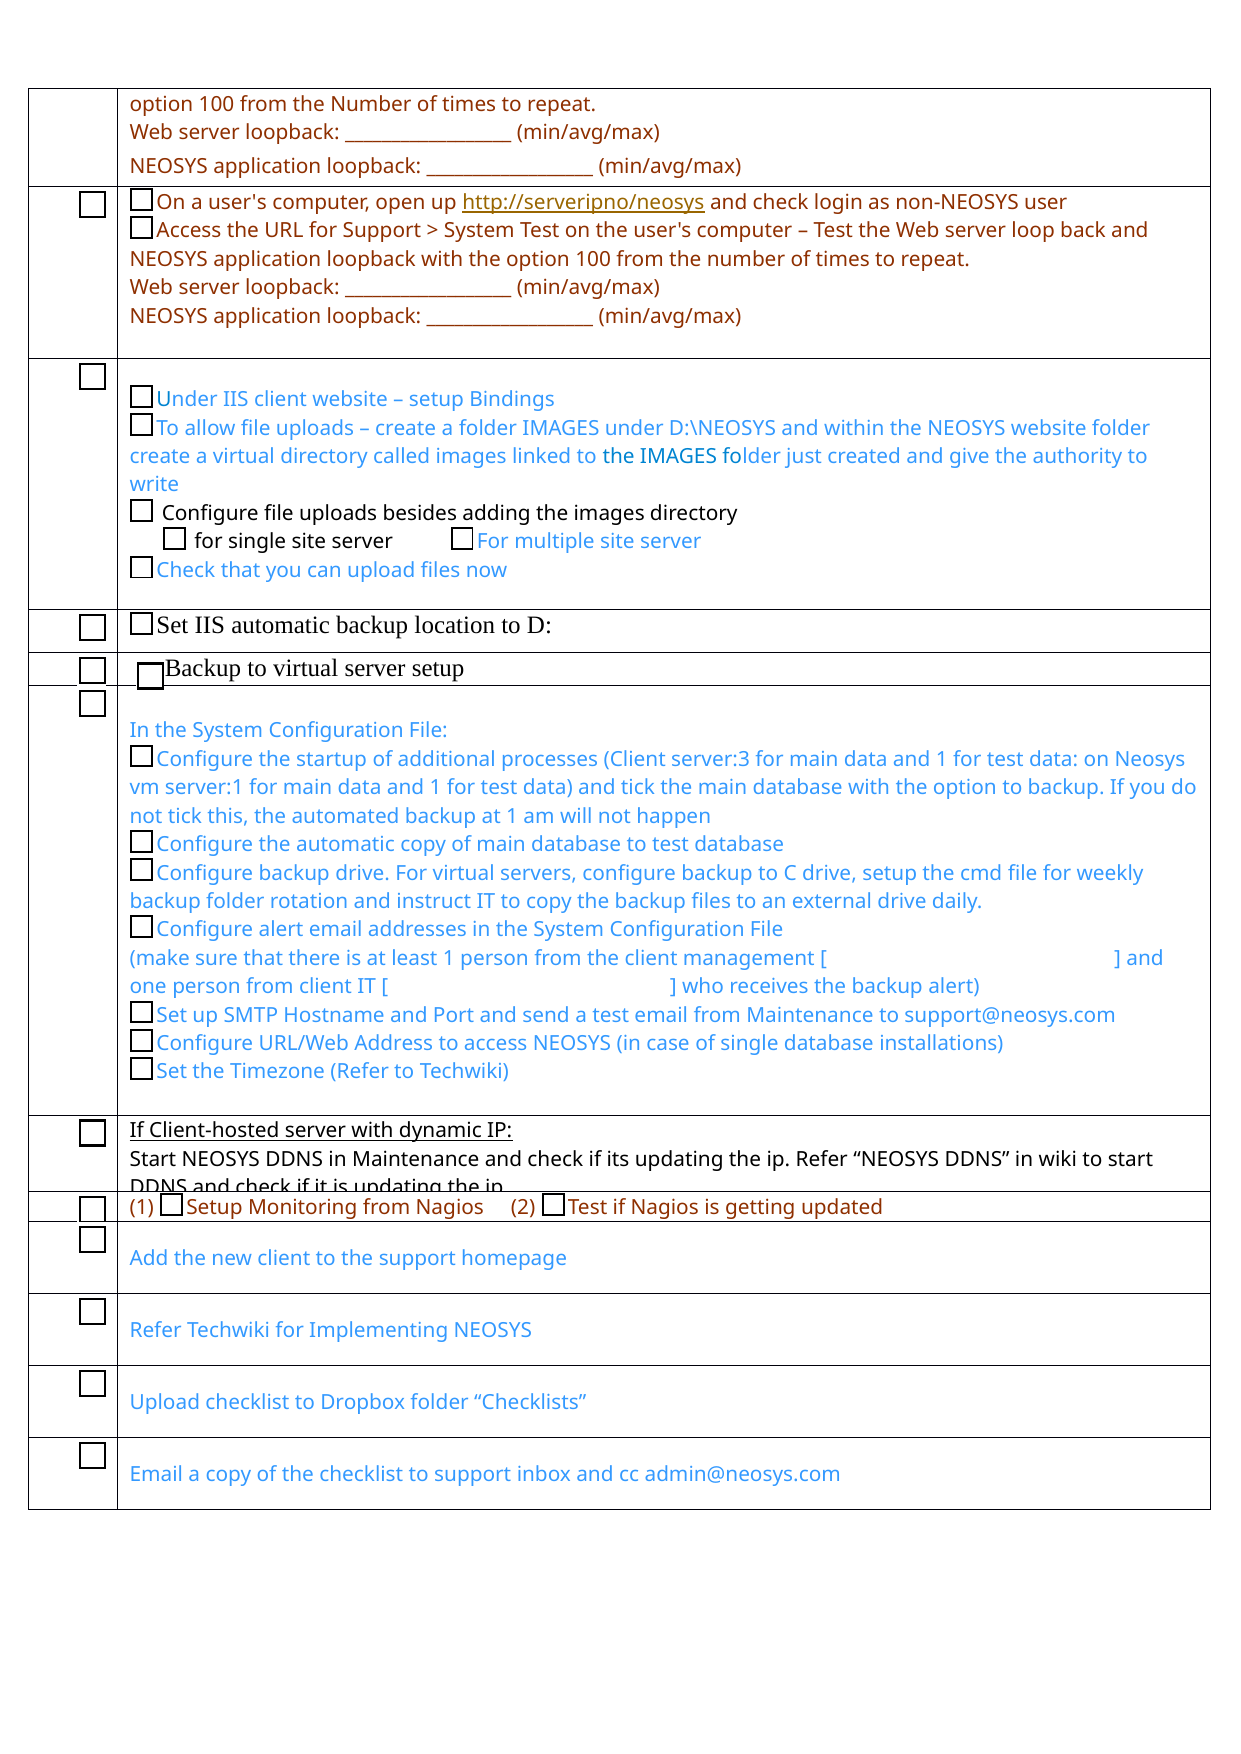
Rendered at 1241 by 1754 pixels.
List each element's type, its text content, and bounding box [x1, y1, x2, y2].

table_cell [29, 686, 117, 1114]
table_cell Add the new client to the support homepage [118, 1222, 1210, 1293]
table_cell Backup to virtual server setup Backup to virtual server [118, 653, 1210, 685]
table_cell Upload checklist to Dropbox folder “Checklists” [118, 1366, 1210, 1437]
table_cell [29, 89, 117, 186]
table_cell [106, 653, 117, 685]
table_cell On a user's computer, open up http://serveripno/neosys and check login as non-NEOSYS user Access the URL for Support > System Test on the user's computer – Test the Web server loop back and NEOSYS application loopback with the option 100 from the number of times to repeat. Web server loopback: __________________ (min/avg/max) NEOSYS application loopback: __________________ (min/avg/max) [118, 187, 1210, 358]
table_cell option 100 from the Number of times to repeat. Web server loopback: __________________ (min/avg/max) NEOSYS application loopback: __________________ (min/avg/max) [118, 89, 1210, 186]
table_cell [29, 1222, 117, 1293]
table_cell [29, 187, 117, 358]
table_cell Set IIS automatic backup location to D: [118, 610, 1210, 652]
table_cell [29, 1366, 117, 1437]
table_cell Email a copy of the checklist to support inbox and cc admin@neosys.com [118, 1438, 1210, 1509]
table_cell [29, 653, 77, 685]
table_cell [29, 1116, 117, 1191]
table_cell Refer Techwiki for Implementing NEOSYS [118, 1294, 1210, 1365]
table_cell [29, 359, 117, 609]
table_cell [29, 1438, 117, 1509]
table_cell [29, 1294, 117, 1365]
table_cell [106, 1192, 117, 1221]
table_cell (1) Setup Monitoring from Nagios (2) Test if Nagios is getting updated [118, 1192, 1210, 1221]
table_cell In the System Configuration File: Configure the startup of additional processes (Client server:3 for main data and 1 for test data: on Neosys vm server:1 for main data and 1 for test data) and tick the main database with the option to backup. If you do not tick this, the automated backup at 1 am will not happen Configure the automatic copy of main database to test database Configure backup drive. For virtual servers, configure backup to C drive, setup the cmd file for weekly backup folder rotation and instruct IT to copy the backup files to an external drive daily. Configure alert email addresses in the System Configuration File (make sure that there is at least 1 person from the client management [ ] and one person from client IT [ ] who receives the backup alert) Set up SMTP Hostname and Port and send a test email from Maintenance to support@neosys.com Configure URL/Web Address to access NEOSYS (in case of single database installations) Set the Timezone (Refer to Techwiki) [118, 686, 1210, 1114]
table_cell [29, 1192, 77, 1221]
table_cell If Client-hosted server with dynamic IP: Start NEOSYS DDNS in Maintenance and check if its updating the ip. Refer “NEOSYS DDNS” in wiki to start DDNS and check if it is updating the ip. [118, 1116, 1210, 1191]
table_cell Under IIS client website – setup Bindings To allow file uploads – create a folder IMAGES under D:\NEOSYS and within the NEOSYS website folder create a virtual directory called images linked to the IMAGES folder just created and give the authority to write Configure file uploads besides adding the images directory for single site server For multiple site server Check that you can upload files now [118, 359, 1210, 609]
table_cell [29, 610, 117, 652]
